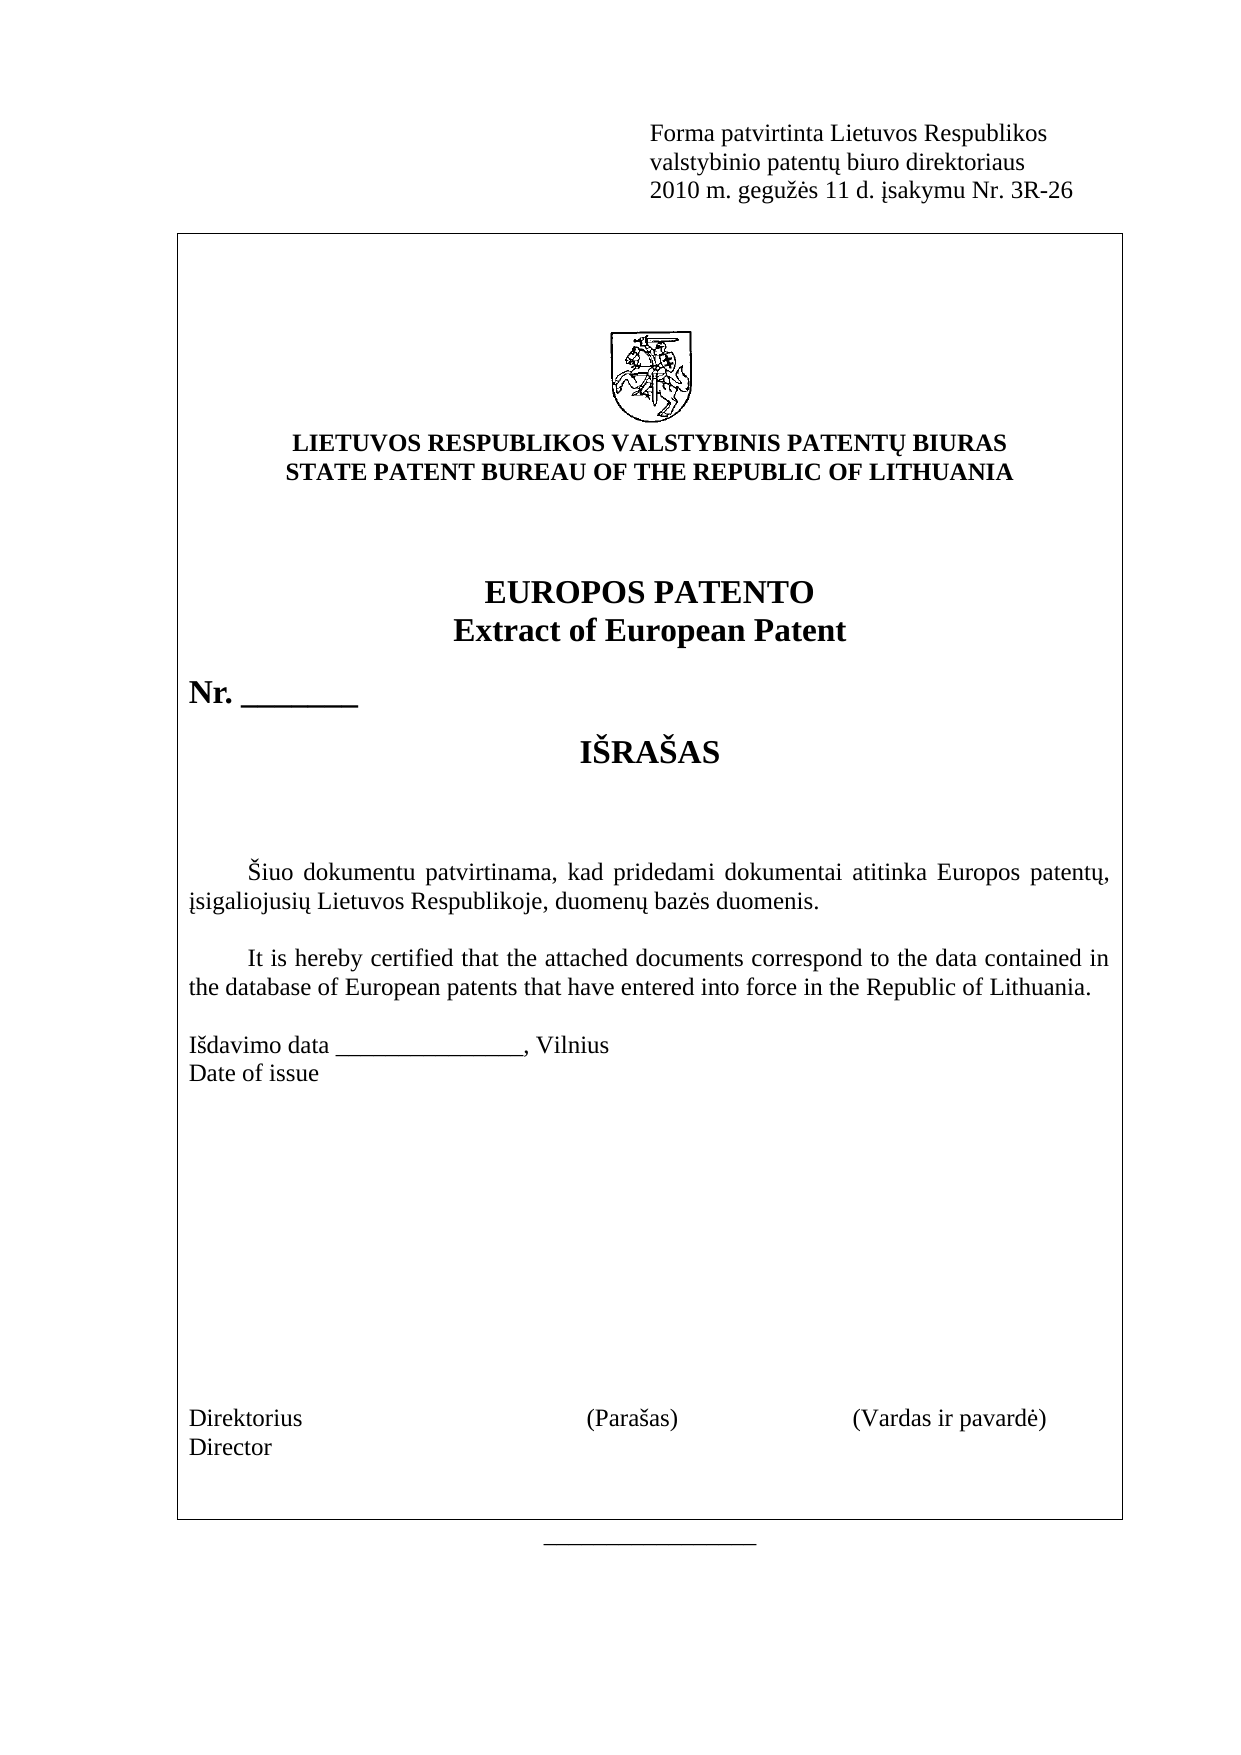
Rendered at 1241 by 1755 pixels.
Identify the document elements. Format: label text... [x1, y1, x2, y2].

text 2010 m. gegužės 11 d. įsakymu Nr. 3R-26 [649, 176, 1122, 204]
table_cell EUROPOS PATENTO Extract of European Patent Nr. _______ IŠRAŠAS Šiuo dokumentu patvirtinama, kad pridedami dokumentai atitinka Europos patentų, įsigaliojusių Lietuvos Respublikoje, duomenų bazės duomenis. It is hereby certified that the attached documents correspond to the data contained in the database of European patents that have entered into force in the Republic of Lithuania. Išdavimo data _______________, Vilnius Date of issue Direktorius (Parašas) (Vardas ir pavardė) Director [178, 515, 1122, 1518]
text _________________ [177, 1520, 1122, 1548]
text Forma patvirtinta Lietuvos Respublikos [649, 118, 1122, 147]
table_header LIETUVOS RESPUBLIKOS VALSTYBINIS PATENTŲ BIURAS STATE PATENT BUREAU OF THE REPUBLIC OF LITHUANIA [178, 234, 1122, 514]
text valstybinio patentų biuro direktoriaus [649, 147, 1122, 176]
